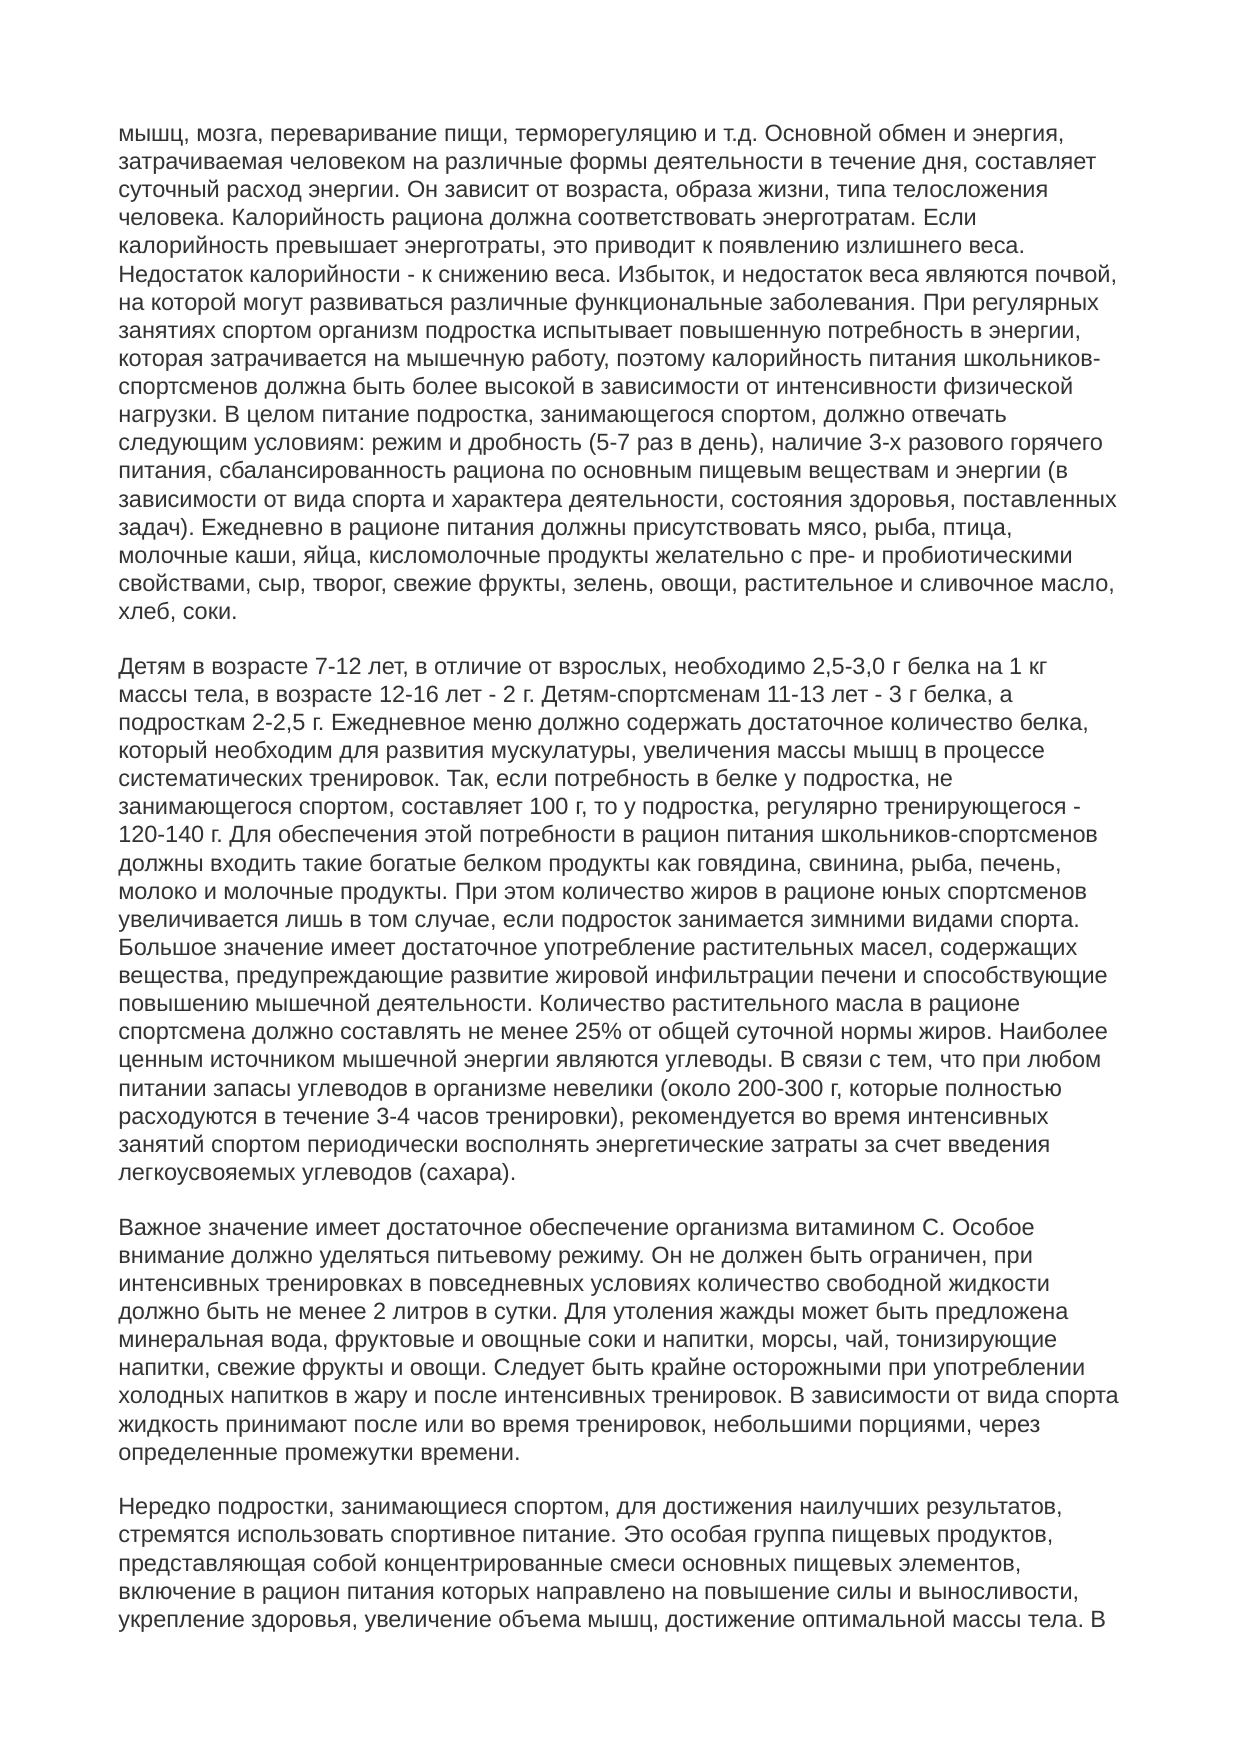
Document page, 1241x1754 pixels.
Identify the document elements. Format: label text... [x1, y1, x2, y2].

text мышц, мозга, переваривание пищи, терморегуляцию и т.д. Основной обмен и энергия, затрачиваемая человеком на различные формы деятельности в течение дня, составляет суточный расход энергии. Он зависит от возраста, образа жизни, типа телосложения человека. Калорийность рациона должна соответствовать энерготратам. Если калорийность превышает энерготраты, это приводит к появлению излишнего веса. Недостаток калорийности - к снижению веса. Избыток, и недостаток веса являются почвой, на которой могут развиваться различные функциональные заболевания. При регулярных занятиях спортом организм подростка испытывает повышенную потребность в энергии, которая затрачивается на мышечную работу, поэтому калорийность питания школьников-спортсменов должна быть более высокой в зависимости от интенсивности физической нагрузки. В целом питание подростка, занимающегося спортом, должно отвечать следующим условиям: режим и дробность (5-7 раз в день), наличие 3-х разового горячего питания, сбалансированность рациона по основным пищевым веществам и энергии (в зависимости от вида спорта и характера деятельности, состояния здоровья, поставленных задач). Ежедневно в рационе питания должны присутствовать мясо, рыба, птица, молочные каши, яйца, кисломолочные продукты желательно с пре- и пробиотическими свойствами, сыр, творог, свежие фрукты, зелень, овощи, растительное и сливочное масло, хлеб, соки. [118, 118, 1122, 624]
text Важное значение имеет достаточное обеспечение организма витамином С. Особое внимание должно уделяться питьевому режиму. Он не должен быть ограничен, при интенсивных тренировках в повседневных условиях количество свободной жидкости должно быть не менее 2 литров в сутки. Для утоления жажды может быть предложена минеральная вода, фруктовые и овощные соки и напитки, морсы, чай, тонизирующие напитки, свежие фрукты и овощи. Следует быть крайне осторожными при употреблении холодных напитков в жару и после интенсивных тренировок. В зависимости от вида спорта жидкость принимают после или во время тренировок, небольшими порциями, через определенные промежутки времени. [118, 1212, 1122, 1465]
text Нередко подростки, занимающиеся спортом, для достижения наилучших результатов, стремятся использовать спортивное питание. Это особая группа пищевых продуктов, представляющая собой концентрированные смеси основных пищевых элементов, включение в рацион питания которых направлено на повышение силы и выносливости, укрепление здоровья, увеличение объема мышц, достижение оптимальной массы тела. В [118, 1492, 1122, 1632]
text Детям в возрасте 7-12 лет, в отличие от взрослых, необходимо 2,5-3,0 г белка на 1 кг массы тела, в возрасте 12-16 лет - 2 г. Детям-спортсменам 11-13 лет - 3 г белка, а подросткам 2-2,5 г. Ежедневное меню должно содержать достаточное количество белка, который необходим для развития мускулатуры, увеличения массы мышц в процессе систематических тренировок. Так, если потребность в белке у подростка, не занимающегося спортом, составляет 100 г, то у подростка, регулярно тренирующегося - 120-140 г. Для обеспечения этой потребности в рацион питания школьников-спортсменов должны входить такие богатые белком продукты как говядина, свинина, рыба, печень, молоко и молочные продукты. При этом количество жиров в рационе юных спортсменов увеличивается лишь в том случае, если подросток занимается зимними видами спорта. Большое значение имеет достаточное употребление растительных масел, содержащих вещества, предупреждающие развитие жировой инфильтрации печени и способствующие повышению мышечной деятельности. Количество растительного масла в рационе спортсмена должно составлять не менее 25% от общей суточной нормы жиров. Наиболее ценным источником мышечной энергии являются углеводы. В связи с тем, что при любом питании запасы углеводов в организме невелики (около 200-300 г, которые полностью расходуются в течение 3-4 часов тренировки), рекомендуется во время интенсивных занятий спортом периодически восполнять энергетические затраты за счет введения легкоусвояемых углеводов (сахара). [118, 651, 1122, 1185]
